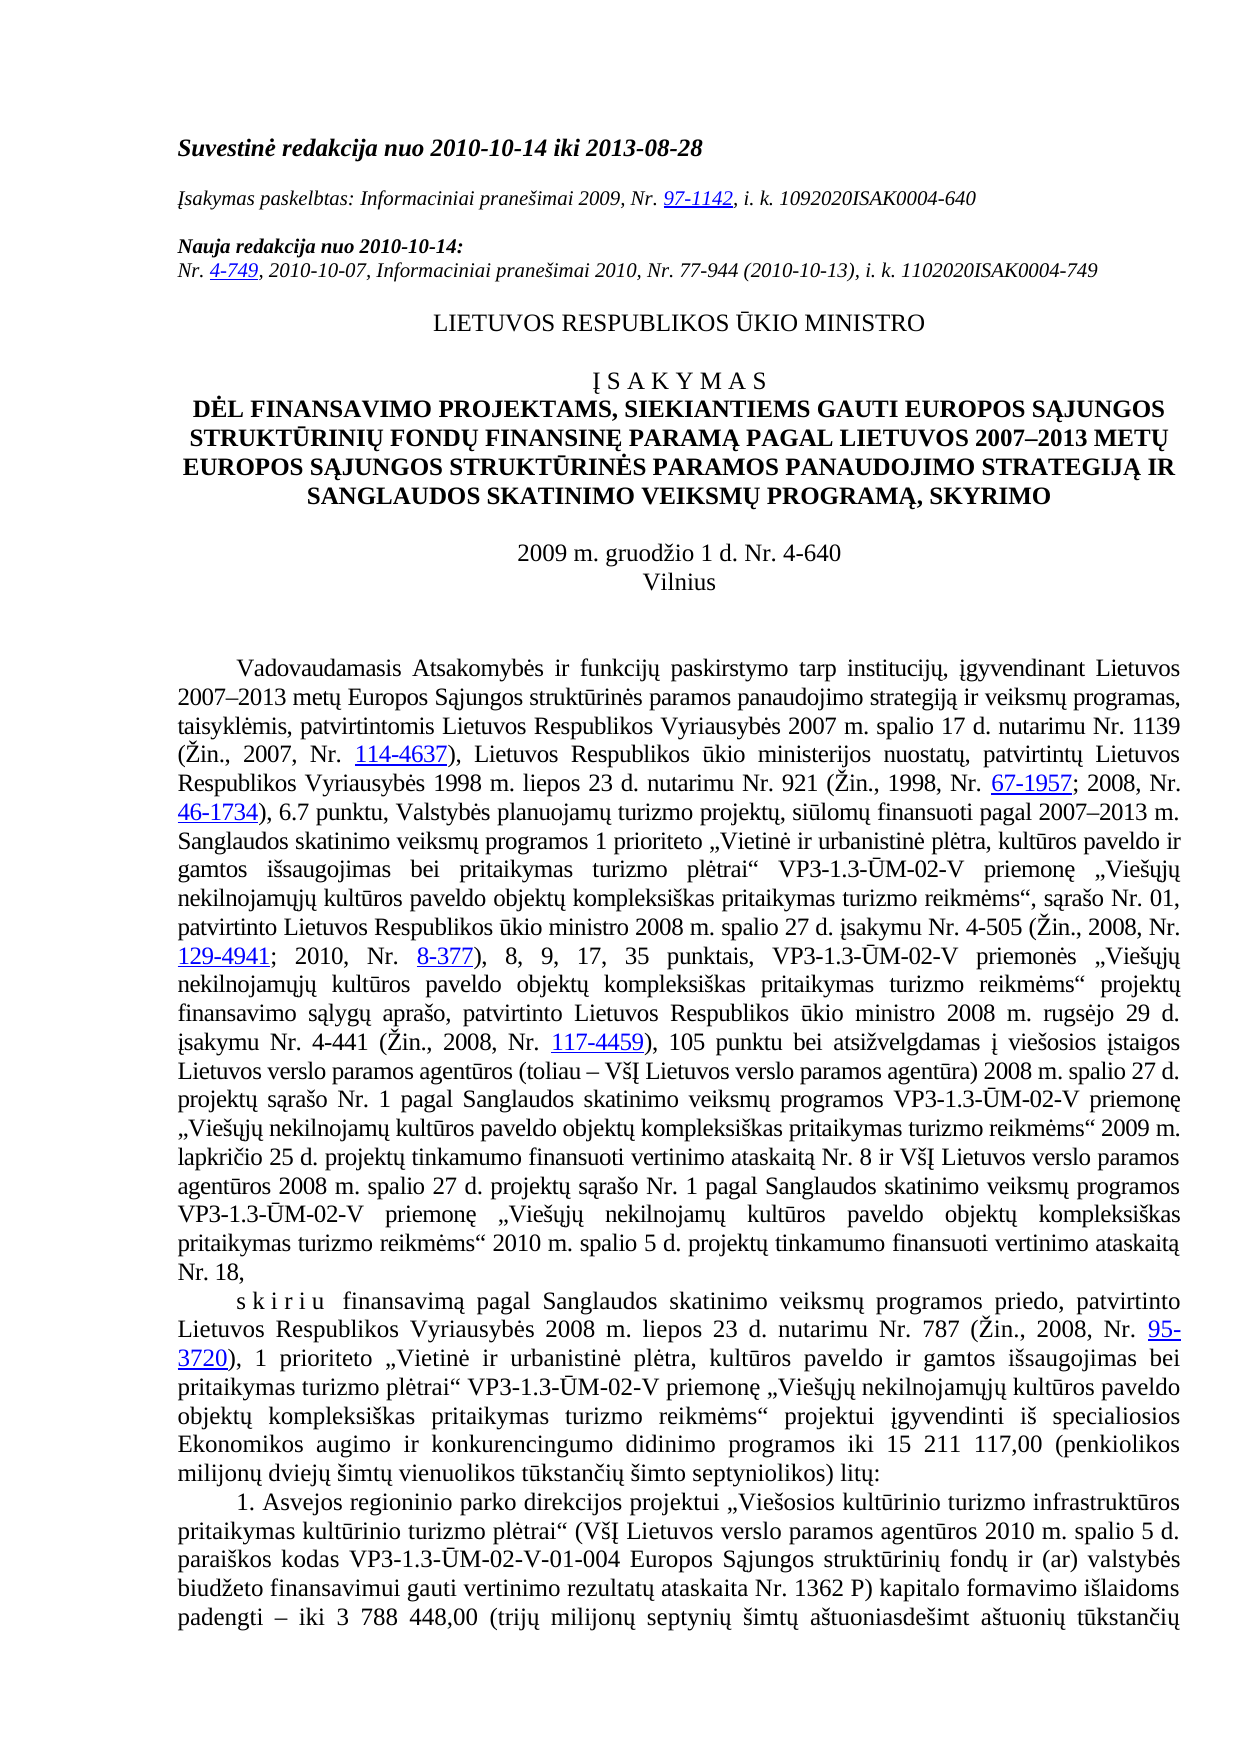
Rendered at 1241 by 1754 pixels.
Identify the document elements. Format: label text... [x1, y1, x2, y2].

text Vadovaudamasis Atsakomybės ir funkcijų paskirstymo tarp institucijų, įgyvendinant Lietuvos 2007–2013 metų Europos Sąjungos struktūrinės paramos panaudojimo strategiją ir veiksmų programas, taisyklėmis, patvirtintomis Lietuvos Respublikos Vyriausybės 2007 m. spalio 17 d. nutarimu Nr. 1139 (Žin., 2007, Nr. 114-4637), Lietuvos Respublikos ūkio ministerijos nuostatų, patvirtintų Lietuvos Respublikos Vyriausybės 1998 m. liepos 23 d. nutarimu Nr. 921 (Žin., 1998, Nr. 67-1957; 2008, Nr. 46-1734), 6.7 punktu, Valstybės planuojamų turizmo projektų, siūlomų finansuoti pagal 2007–2013 m. Sanglaudos skatinimo veiksmų programos 1 prioriteto „Vietinė ir urbanistinė plėtra, kultūros paveldo ir gamtos išsaugojimas bei pritaikymas turizmo plėtrai“ VP3-1.3-ŪM-02-V priemonę „Viešųjų nekilnojamųjų kultūros paveldo objektų kompleksiškas pritaikymas turizmo reikmėms“, sąrašo Nr. 01, patvirtinto Lietuvos Respublikos ūkio ministro 2008 m. spalio 27 d. įsakymu Nr. 4-505 (Žin., 2008, Nr. 129-4941; 2010, Nr. 8-377), 8, 9, 17, 35 punktais, VP3-1.3-ŪM-02-V priemonės „Viešųjų nekilnojamųjų kultūros paveldo objektų kompleksiškas pritaikymas turizmo reikmėms“ projektų finansavimo sąlygų aprašo, patvirtinto Lietuvos Respublikos ūkio ministro 2008 m. rugsėjo 29 d. įsakymu Nr. 4-441 (Žin., 2008, Nr. 117-4459), 105 punktu bei atsižvelgdamas į viešosios įstaigos Lietuvos verslo paramos agentūros (toliau – VšĮ Lietuvos verslo paramos agentūra) 2008 m. spalio 27 d. projektų sąrašo Nr. 1 pagal Sanglaudos skatinimo veiksmų programos VP3-1.3-ŪM-02-V priemonę „Viešųjų nekilnojamų kultūros paveldo objektų kompleksiškas pritaikymas turizmo reikmėms“ 2009 m. lapkričio 25 d. projektų tinkamumo finansuoti vertinimo ataskaitą Nr. 8 ir VšĮ Lietuvos verslo paramos agentūros 2008 m. spalio 27 d. projektų sąrašo Nr. 1 pagal Sanglaudos skatinimo veiksmų programos VP3-1.3-ŪM-02-V priemonę „Viešųjų nekilnojamų kultūros paveldo objektų kompleksiškas pritaikymas turizmo reikmėms“ 2010 m. spalio 5 d. projektų tinkamumo finansuoti vertinimo ataskaitą Nr. 18, [177, 653, 1181, 1286]
text skiriu finansavimą pagal Sanglaudos skatinimo veiksmų programos priedo, patvirtinto Lietuvos Respublikos Vyriausybės 2008 m. liepos 23 d. nutarimu Nr. 787 (Žin., 2008, Nr. 95-3720), 1 prioriteto „Vietinė ir urbanistinė plėtra, kultūros paveldo ir gamtos išsaugojimas bei pritaikymas turizmo plėtrai“ VP3-1.3-ŪM-02-V priemonę „Viešųjų nekilnojamųjų kultūros paveldo objektų kompleksiškas pritaikymas turizmo reikmėms“ projektui įgyvendinti iš specialiosios Ekonomikos augimo ir konkurencingumo didinimo programos iki 15 211 117,00 (penkiolikos milijonų dviejų šimtų vienuolikos tūkstančių šimto septyniolikos) litų: [177, 1286, 1181, 1487]
text 1. Asvejos regioninio parko direkcijos projektui „Viešosios kultūrinio turizmo infrastruktūros pritaikymas kultūrinio turizmo plėtrai“ (VšĮ Lietuvos verslo paramos agentūros 2010 m. spalio 5 d. paraiškos kodas VP3-1.3-ŪM-02-V-01-004 Europos Sąjungos struktūrinių fondų ir (ar) valstybės biudžeto finansavimui gauti vertinimo rezultatų ataskaita Nr. 1362 P) kapitalo formavimo išlaidoms padengti – iki 3 788 448,00 (trijų milijonų septynių šimtų aštuoniasdešimt aštuonių tūkstančių [177, 1487, 1181, 1631]
text Įsakymas paskelbtas: Informaciniai pranešimai 2009, Nr. 97-1142, i. k. 1092020ISAK0004-640 [177, 186, 1181, 210]
text LIETUVOS RESPUBLIKOS ŪKIO MINISTRO [177, 308, 1181, 337]
text DĖL FINANSAVIMO PROJEKTAMS, SIEKIANTIEMS GAUTI EUROPOS SĄJUNGOS STRUKTŪRINIŲ FONDŲ FINANSINĘ PARAMĄ PAGAL LIETUVOS 2007–2013 METŲ EUROPOS SĄJUNGOS STRUKTŪRINĖS PARAMOS PANAUDOJIMO STRATEGIJĄ IR SANGLAUDOS SKATINIMO VEIKSMŲ PROGRAMĄ, SKYRIMO [177, 394, 1181, 509]
text Nr. 4-749, 2010-10-07, Informaciniai pranešimai 2010, Nr. 77-944 (2010-10-13), i. k. 1102020ISAK0004-749 [177, 258, 1181, 282]
text ĮSAKYMAS [177, 366, 1181, 394]
text Vilnius [177, 567, 1181, 596]
text Suvestinė redakcija nuo 2010-10-14 iki 2013-08-28 [177, 133, 1181, 162]
text 2009 m. gruodžio 1 d. Nr. 4-640 [177, 538, 1181, 567]
text Nauja redakcija nuo 2010-10-14: [177, 234, 1181, 258]
